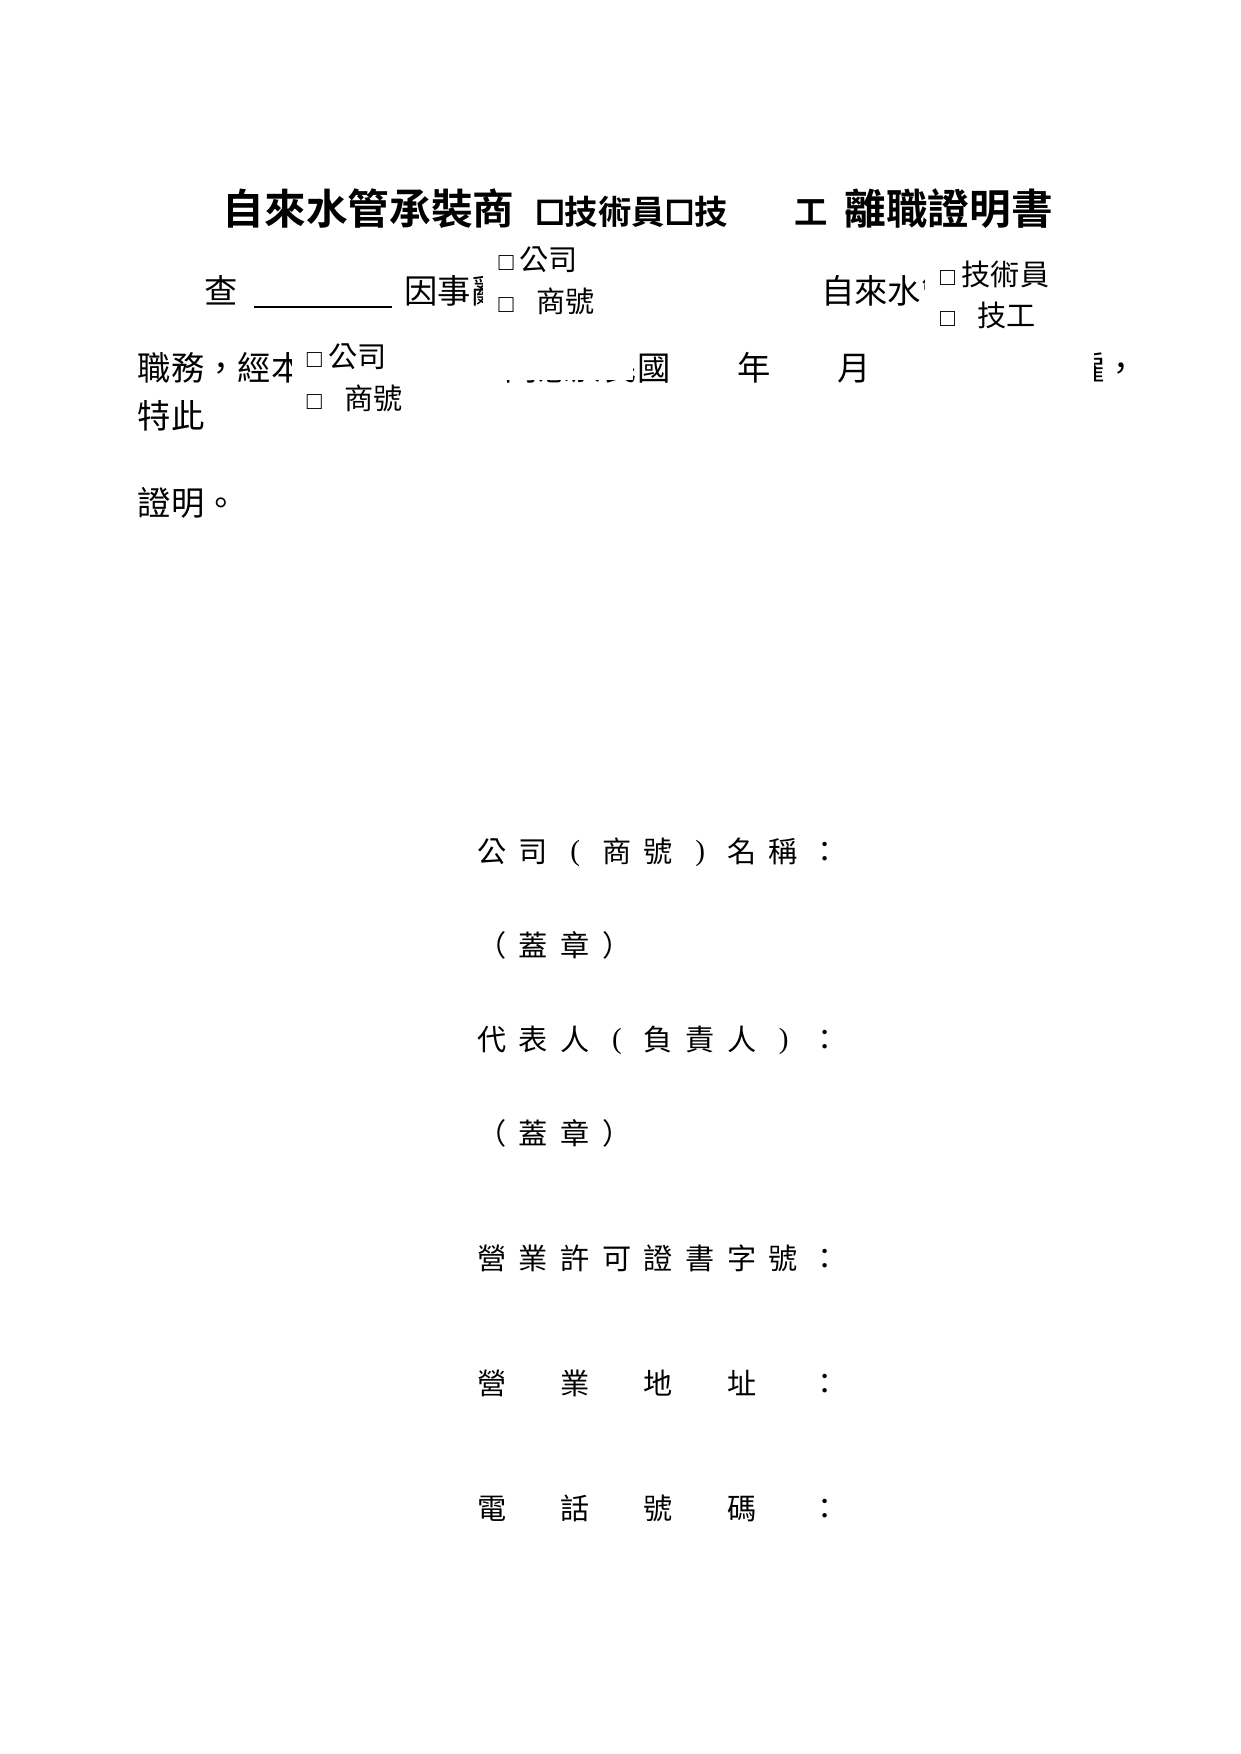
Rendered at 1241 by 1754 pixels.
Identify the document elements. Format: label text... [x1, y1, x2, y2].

text □ 公司 [307, 334, 427, 376]
text 查 因事辭離本 自來水管承裝商 [1094, 265, 1137, 313]
text 職務，經本 同意於民國 年 月 日予以解僱，特此 [137, 342, 292, 438]
text □ 技術員 [940, 252, 1079, 293]
list 商號 [307, 376, 427, 418]
text 證明。 [137, 477, 1137, 525]
text 電 話 號 碼 ： [437, 1465, 1137, 1527]
text 查 因事辭離本 自來水管承裝商 [633, 265, 925, 313]
text 公司(商號)名稱： （蓋章） [437, 777, 1137, 965]
text 代表人(負責人)： （蓋章） [437, 965, 1137, 1152]
text 查 因事辭離本 自來水管承裝商 [137, 265, 483, 313]
list 技工 [940, 293, 1079, 335]
text 自來水管承裝商 技術員技 工 離職證明書 [137, 176, 1137, 380]
text 營業許可證書字號： [437, 1215, 1137, 1277]
list 商號 [498, 279, 618, 321]
text 職務，經本 同意於民國 年 月 日予以解僱，特此 [442, 342, 1137, 438]
text □ 公司 [498, 237, 618, 279]
text 營 業 地 址 ： [437, 1340, 1137, 1402]
